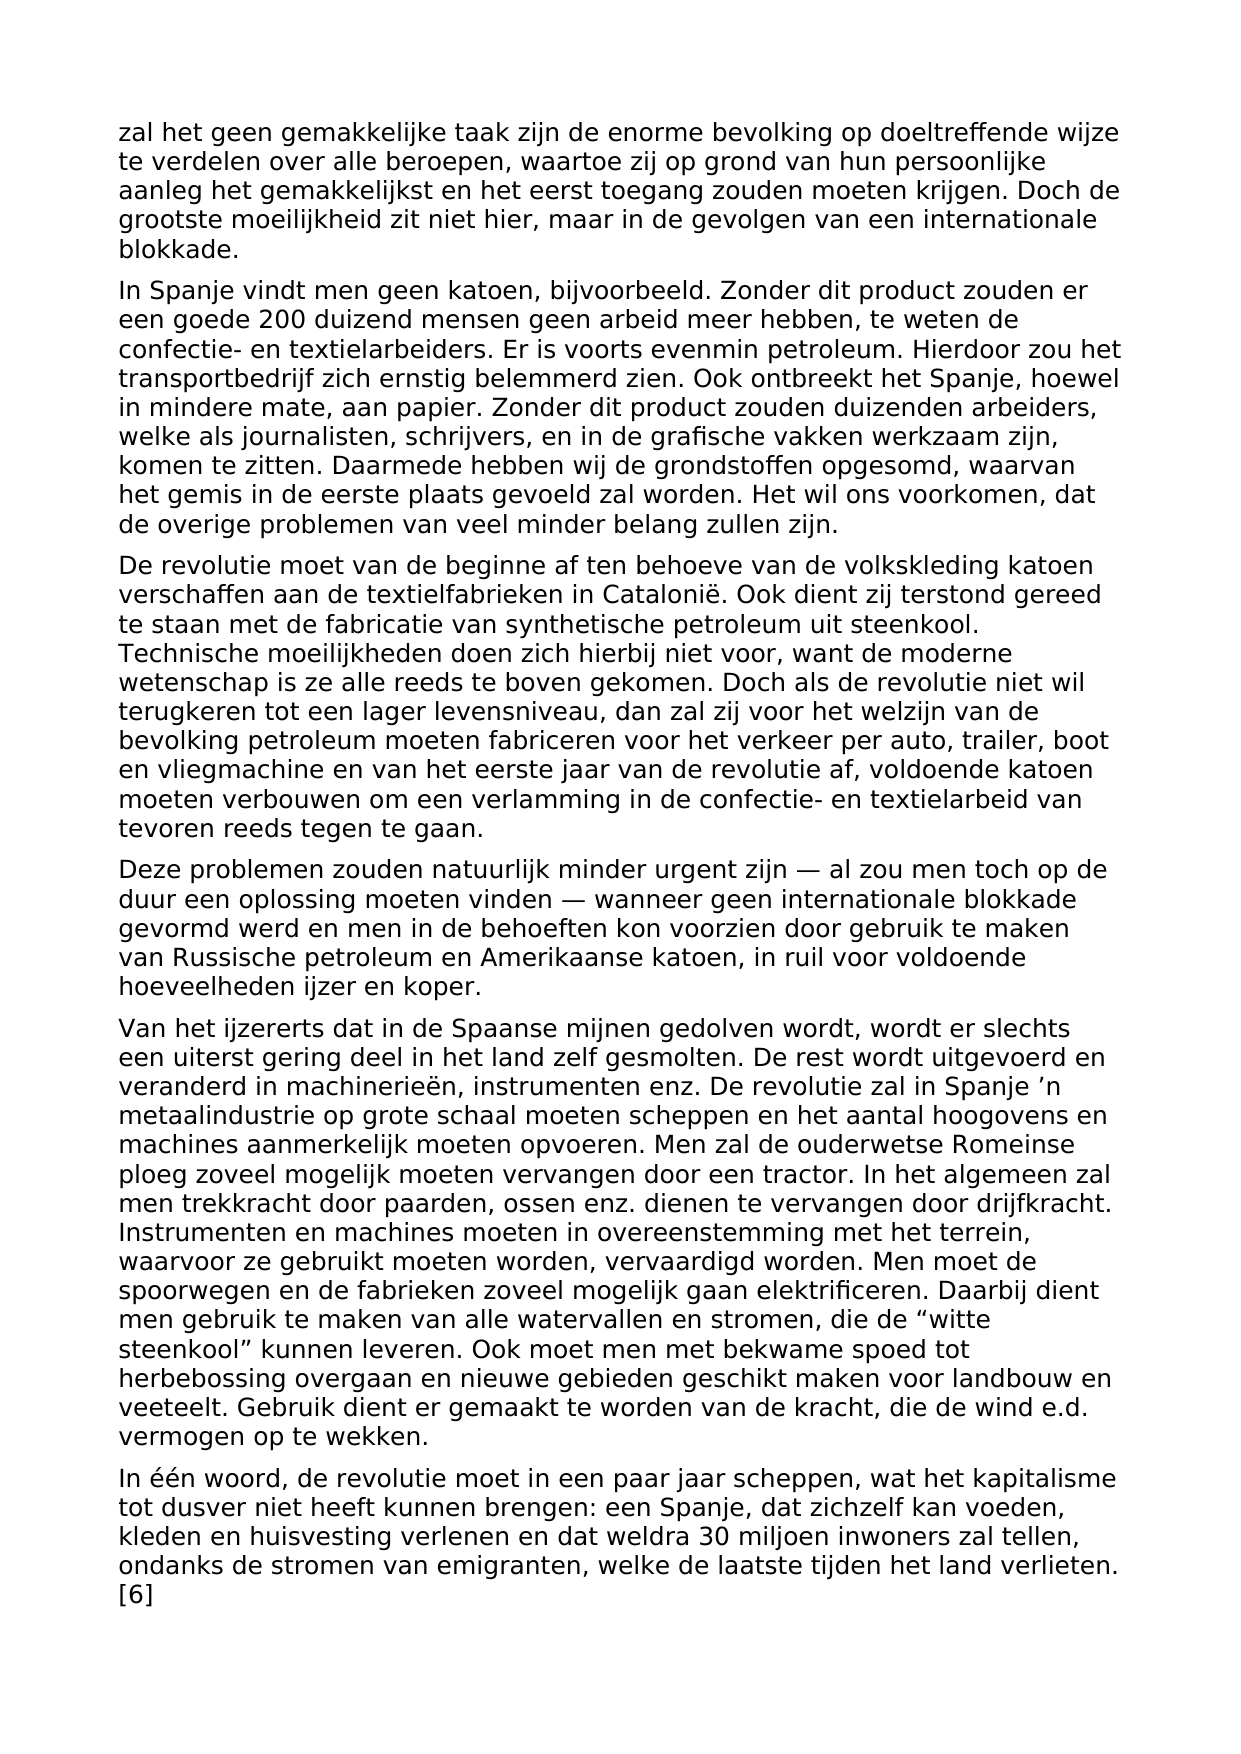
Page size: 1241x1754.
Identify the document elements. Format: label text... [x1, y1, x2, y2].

text zal het geen gemakkelijke taak zijn de enorme bevolking op doeltreffende wijze te verdelen over alle beroepen, waartoe zij op grond van hun persoonlijke aanleg het gemakkelijkst en het eerst toegang zouden moeten krijgen. Doch de grootste moeilijkheid zit niet hier, maar in de gevolgen van een internationale blokkade. [118, 118, 1122, 264]
text In één woord, de revolutie moet in een paar jaar scheppen, wat het kapitalisme tot dusver niet heeft kunnen brengen: een Spanje, dat zichzelf kan voeden, kleden en huisvesting verlenen en dat weldra 30 miljoen inwoners zal tellen, ondanks de stromen van emigranten, welke de laatste tijden het land verlieten.[6] [118, 1464, 1122, 1610]
text Van het ijzererts dat in de Spaanse mijnen gedolven wordt, wordt er slechts een uiterst gering deel in het land zelf gesmolten. De rest wordt uitgevoerd en veranderd in machinerieën, instrumenten enz. De revolutie zal in Spanje ’n metaalindustrie op grote schaal moeten scheppen en het aantal hoogovens en machines aanmerkelijk moeten opvoeren. Men zal de ouderwetse Romeinse ploeg zoveel mogelijk moeten vervangen door een tractor. In het algemeen zal men trekkracht door paarden, ossen enz. dienen te vervangen door drijfkracht. Instrumenten en machines moeten in overeenstemming met het terrein, waarvoor ze gebruikt moeten worden, vervaardigd worden. Men moet de spoorwegen en de fabrieken zoveel mogelijk gaan elektrificeren. Daarbij dient men gebruik te maken van alle watervallen en stromen, die de “witte steenkool” kunnen leveren. Ook moet men met bekwame spoed tot herbebossing overgaan en nieuwe gebieden geschikt maken voor landbouw en veeteelt. Gebruik dient er gemaakt te worden van de kracht, die de wind e.d. vermogen op te wekken. [118, 1014, 1122, 1451]
text In Spanje vindt men geen katoen, bijvoorbeeld. Zonder dit product zouden er een goede 200 duizend mensen geen arbeid meer hebben, te weten de confectie- en textielarbeiders. Er is voorts evenmin petroleum. Hierdoor zou het transportbedrijf zich ernstig belemmerd zien. Ook ontbreekt het Spanje, hoewel in mindere mate, aan papier. Zonder dit product zouden duizenden arbeiders, welke als journalisten, schrijvers, en in de grafische vakken werkzaam zijn, komen te zitten. Daarmede hebben wij de grondstoffen opgesomd, waarvan het gemis in de eerste plaats gevoeld zal worden. Het wil ons voorkomen, dat de overige problemen van veel minder belang zullen zijn. [118, 276, 1122, 539]
text De revolutie moet van de beginne af ten behoeve van de volkskleding katoen verschaffen aan de textielfabrieken in Catalonië. Ook dient zij terstond gereed te staan met de fabricatie van synthetische petroleum uit steenkool. Technische moeilijkheden doen zich hierbij niet voor, want de moderne wetenschap is ze alle reeds te boven gekomen. Doch als de revolutie niet wil terugkeren tot een lager levensniveau, dan zal zij voor het welzijn van de bevolking petroleum moeten fabriceren voor het verkeer per auto, trailer, boot en vliegmachine en van het eerste jaar van de revolutie af, voldoende katoen moeten verbouwen om een verlamming in de confectie- en textielarbeid van tevoren reeds tegen te gaan. [118, 551, 1122, 843]
text Deze problemen zouden natuurlijk minder urgent zijn — al zou men toch op de duur een oplossing moeten vinden — wanneer geen internationale blokkade gevormd werd en men in de behoeften kon voorzien door gebruik te maken van Russische petroleum en Amerikaanse katoen, in ruil voor voldoende hoeveelheden ijzer en koper. [118, 856, 1122, 1001]
